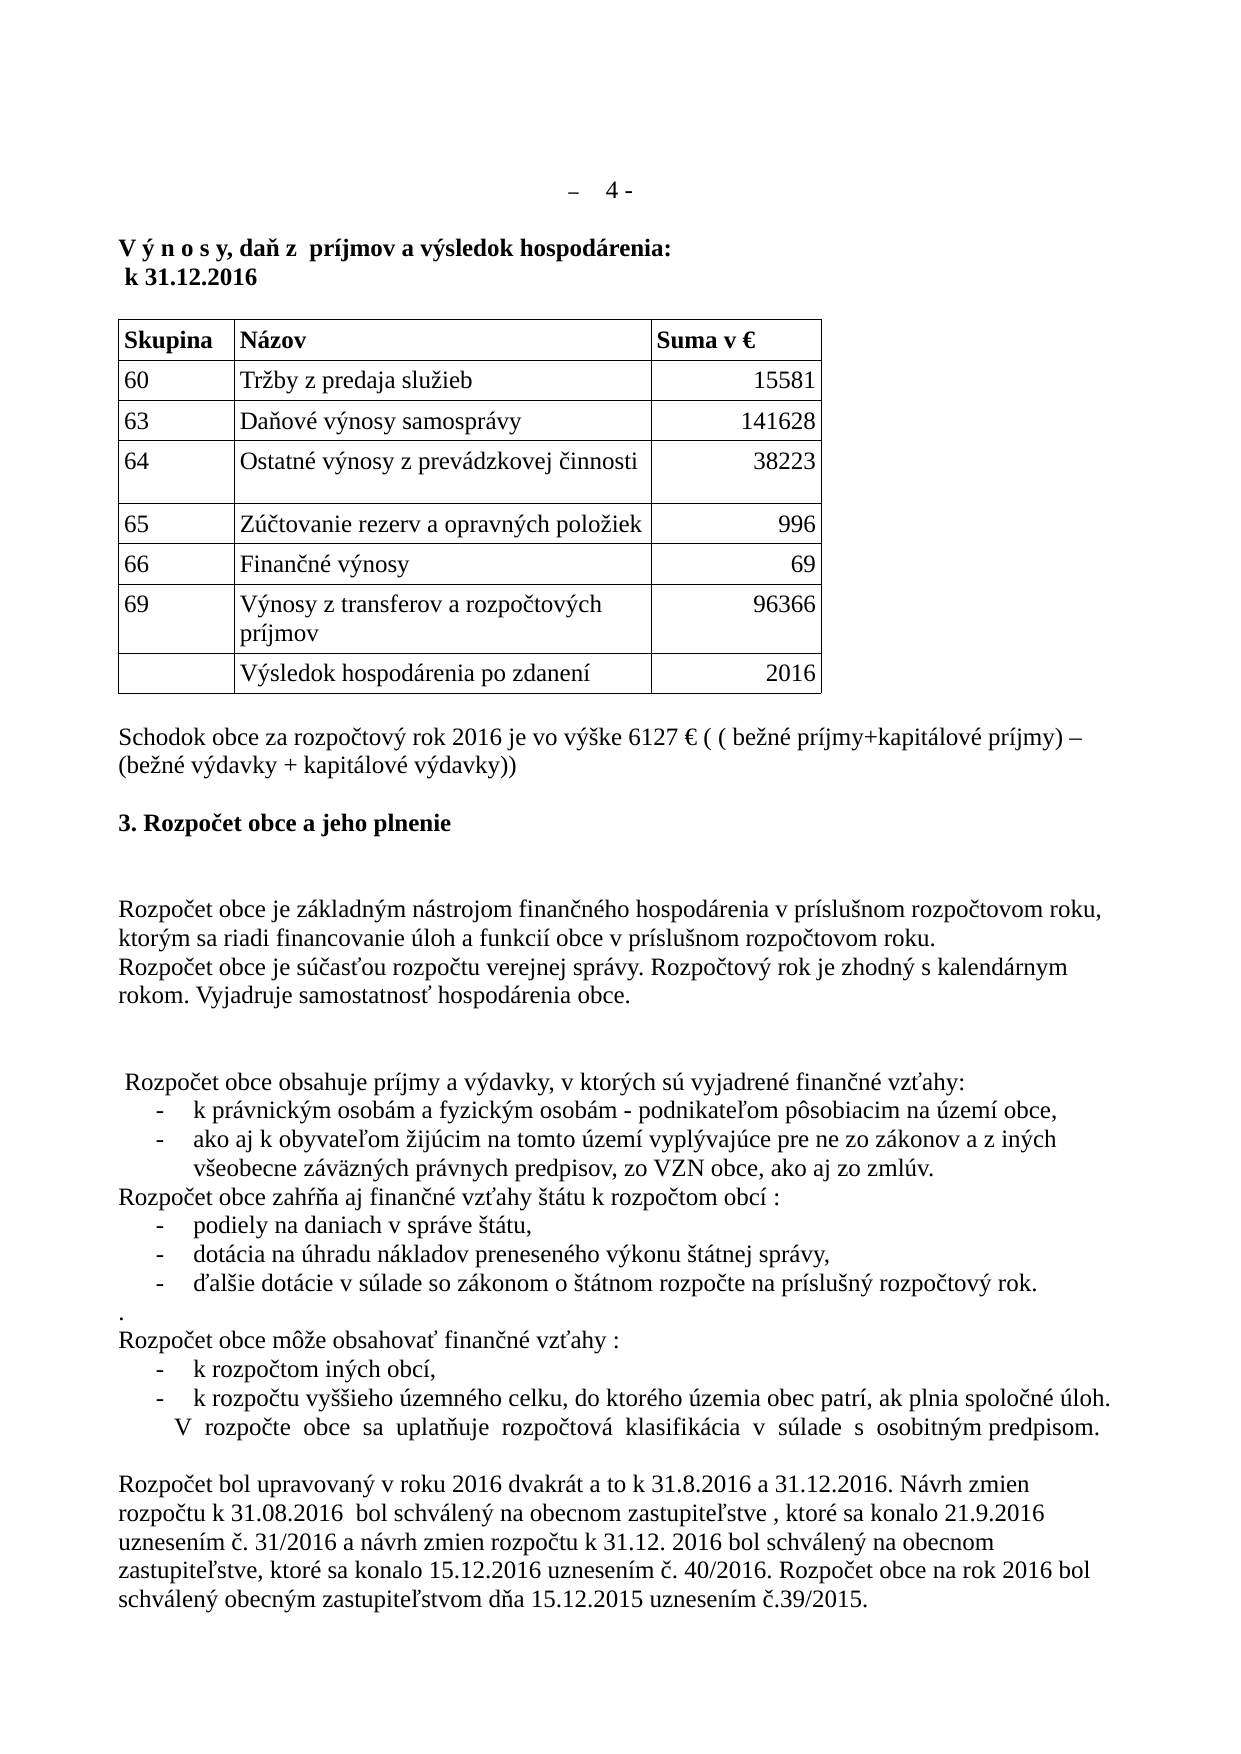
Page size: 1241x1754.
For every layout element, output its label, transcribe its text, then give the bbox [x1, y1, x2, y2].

list ďalšie dotácie v súlade so zákonom o štátnom rozpočte na príslušný rozpočtový rok. [156, 1268, 1122, 1297]
text V rozpočte obce sa uplatňuje rozpočtová klasifikácia v súlade s osobitným predpisom. [118, 1412, 1122, 1440]
list k rozpočtu vyššieho územného celku, do ktorého územia obec patrí, ak plnia spoločné úloh. [156, 1383, 1122, 1412]
table_cell 2016 [652, 654, 821, 693]
text k 31.12.2016 [118, 262, 1122, 291]
table_cell 996 [652, 504, 821, 543]
table_cell 66 [119, 544, 234, 583]
text Rozpočet obce obsahuje príjmy a výdavky, v ktorých sú vyjadrené finančné vzťahy: [118, 1067, 1122, 1095]
list podiely na daniach v správe štátu, [156, 1210, 1122, 1239]
table_cell 69 [652, 544, 821, 583]
table_cell 65 [119, 504, 234, 543]
text Rozpočet bol upravovaný v roku 2016 dvakrát a to k 31.8.2016 a 31.12.2016. Návrh zmien rozpočtu k 31.08.2016 bol schválený na obecnom zastupiteľstve , ktoré sa konalo 21.9.2016 uznesením č. 31/2016 a návrh zmien rozpočtu k 31.12. 2016 bol schválený na obecnom zastupiteľstve, ktoré sa konalo 15.12.2016 uznesením č. 40/2016. Rozpočet obce na rok 2016 bol schválený obecným zastupiteľstvom dňa 15.12.2015 uznesením č.39/2015. [118, 1469, 1122, 1613]
table_cell Výnosy z transferov a rozpočtových príjmov [235, 585, 651, 652]
list k právnickým osobám a fyzickým osobám - podnikateľom pôsobiacim na území obce, [156, 1095, 1122, 1124]
text 3. Rozpočet obce a jeho plnenie [118, 808, 1122, 837]
text Rozpočet obce môže obsahovať finančné vzťahy : [118, 1325, 1122, 1354]
table_cell 96366 [652, 585, 821, 652]
list ako aj k obyvateľom žijúcim na tomto území vyplývajúce pre ne zo zákonov a z iných všeobecne záväzných právnych predpisov, zo VZN obce, ako aj zo zmlúv. [156, 1124, 1122, 1182]
table_cell 60 [119, 361, 234, 400]
table_cell 15581 [652, 361, 821, 400]
list k rozpočtom iných obcí, [156, 1354, 1122, 1383]
text Schodok obce za rozpočtový rok 2016 je vo výške 6127 € ( ( bežné príjmy+kapitálové príjmy) – (bežné výdavky + kapitálové výdavky)) [118, 722, 1122, 779]
table_cell Ostatné výnosy z prevádzkovej činnosti [235, 441, 651, 503]
text V ý n o s y, daň z príjmov a výsledok hospodárenia: [118, 233, 1122, 262]
table_cell 141628 [652, 401, 821, 440]
table_cell Finančné výnosy [235, 544, 651, 583]
table_header Názov [235, 320, 651, 360]
table_header Suma v € [652, 320, 821, 360]
text Rozpočet obce je základným nástrojom finančného hospodárenia v príslušnom rozpočtovom roku, ktorým sa riadi financovanie úloh a funkcií obce v príslušnom rozpočtovom roku. [118, 894, 1122, 952]
table_cell Zúčtovanie rezerv a opravných položiek [235, 504, 651, 543]
table_header Skupina [119, 320, 234, 360]
list dotácia na úhradu nákladov preneseného výkonu štátnej správy, [156, 1239, 1122, 1268]
table_cell Výsledok hospodárenia po zdanení [235, 654, 651, 693]
text Rozpočet obce je súčasťou rozpočtu verejnej správy. Rozpočtový rok je zhodný s kalendárnym rokom. Vyjadruje samostatnosť hospodárenia obce. [118, 952, 1122, 1009]
table_cell [119, 654, 234, 693]
table_cell Daňové výnosy samosprávy [235, 401, 651, 440]
table_cell Tržby z predaja služieb [235, 361, 651, 400]
table_cell 38223 [652, 441, 821, 503]
text Rozpočet obce zahŕňa aj finančné vzťahy štátu k rozpočtom obcí : [118, 1182, 1122, 1210]
table_cell 64 [119, 441, 234, 503]
text . [118, 1297, 1122, 1325]
table_cell 63 [119, 401, 234, 440]
table_cell 69 [119, 585, 234, 652]
list 4 - [568, 176, 1122, 204]
